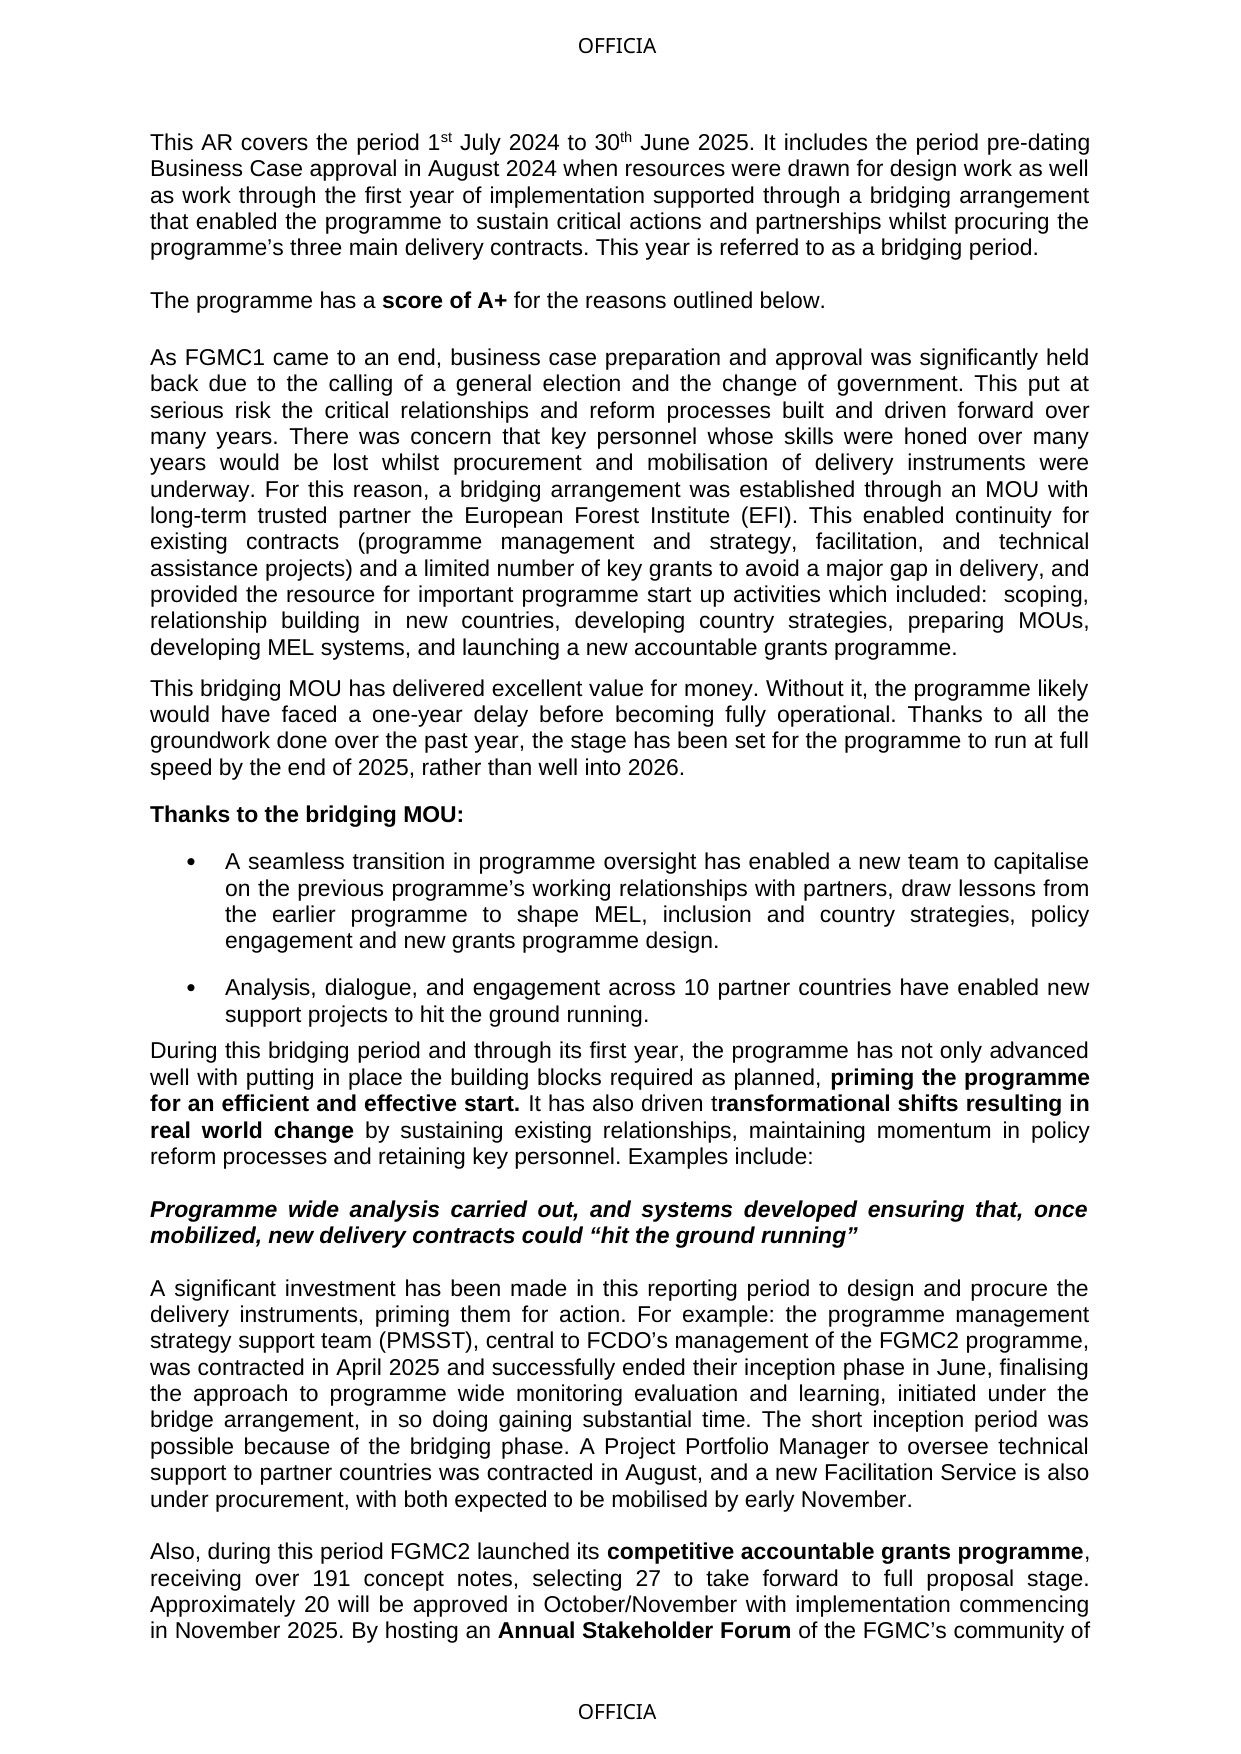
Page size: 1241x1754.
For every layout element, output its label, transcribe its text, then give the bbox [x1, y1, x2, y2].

text This bridging MOU has delivered excellent value for money. Without it, the programme likely would have faced a one-year delay before becoming fully operational. Thanks to all the groundwork done over the past year, the stage has been set for the programme to run at full speed by the end of 2025, rather than well into 2026. [150, 675, 1090, 780]
text As FGMC1 came to an end, business case preparation and approval was significantly held back due to the calling of a general election and the change of government. This put at serious risk the critical relationships and reform processes built and driven forward over many years. There was concern that key personnel whose skills were honed over many years would be lost whilst procurement and mobilisation of delivery instruments were underway. For this reason, a bridging arrangement was established through an MOU with long-term trusted partner the European Forest Institute (EFI). This enabled continuity for existing contracts (programme management and strategy, facilitation, and technical assistance projects) and a limited number of key grants to avoid a major gap in delivery, and provided the resource for important programme start up activities which included: scoping, relationship building in new countries, developing country strategies, preparing MOUs, developing MEL systems, and launching a new accountable grants programme. [150, 344, 1090, 660]
list A seamless transition in programme oversight has enabled a new team to capitalise on the previous programme’s working relationships with partners, draw lessons from the earlier programme to shape MEL, inclusion and country strategies, policy engagement and new grants programme design. [187, 848, 1090, 953]
list Analysis, dialogue, and engagement across 10 partner countries have enabled new support projects to hit the ground running. [187, 974, 1090, 1027]
text During this bridging period and through its first year, the programme has not only advanced well with putting in place the building blocks required as planned, priming the programme for an efficient and effective start. It has also driven transformational shifts resulting in real world change by sustaining existing relationships, maintaining momentum in policy reform processes and retaining key personnel. Examples include: [150, 1037, 1090, 1169]
text Programme wide analysis carried out, and systems developed ensuring that, once mobilized, new delivery contracts could “hit the ground running” [150, 1196, 1090, 1248]
text This AR covers the period 1st July 2024 to 30th June 2025. It includes the period pre-dating Business Case approval in August 2024 when resources were drawn for design work as well as work through the first year of implementation supported through a bridging arrangement that enabled the programme to sustain critical actions and partnerships whilst procuring the programme’s three main delivery contracts. This year is referred to as a bridging period. [150, 129, 1090, 261]
text A significant investment has been made in this reporting period to design and procure the delivery instruments, priming them for action. For example: the programme management strategy support team (PMSST), central to FCDO’s management of the FGMC2 programme, was contracted in April 2025 and successfully ended their inception phase in June, finalising the approach to programme wide monitoring evaluation and learning, initiated under the bridge arrangement, in so doing gaining substantial time. The short inception period was possible because of the bridging phase. A Project Portfolio Manager to oversee technical support to partner countries was contracted in August, and a new Facilitation Service is also under procurement, with both expected to be mobilised by early November. [150, 1275, 1090, 1512]
text Also, during this period FGMC2 launched its competitive accountable grants programme, receiving over 191 concept notes, selecting 27 to take forward to full proposal stage. Approximately 20 will be approved in October/November with implementation commencing in November 2025. By hosting an Annual Stakeholder Forum of the FGMC’s community of [150, 1538, 1090, 1644]
text The programme has a score of A+ for the reasons outlined below. [150, 287, 1090, 313]
text Thanks to the bridging MOU: [150, 801, 1090, 827]
